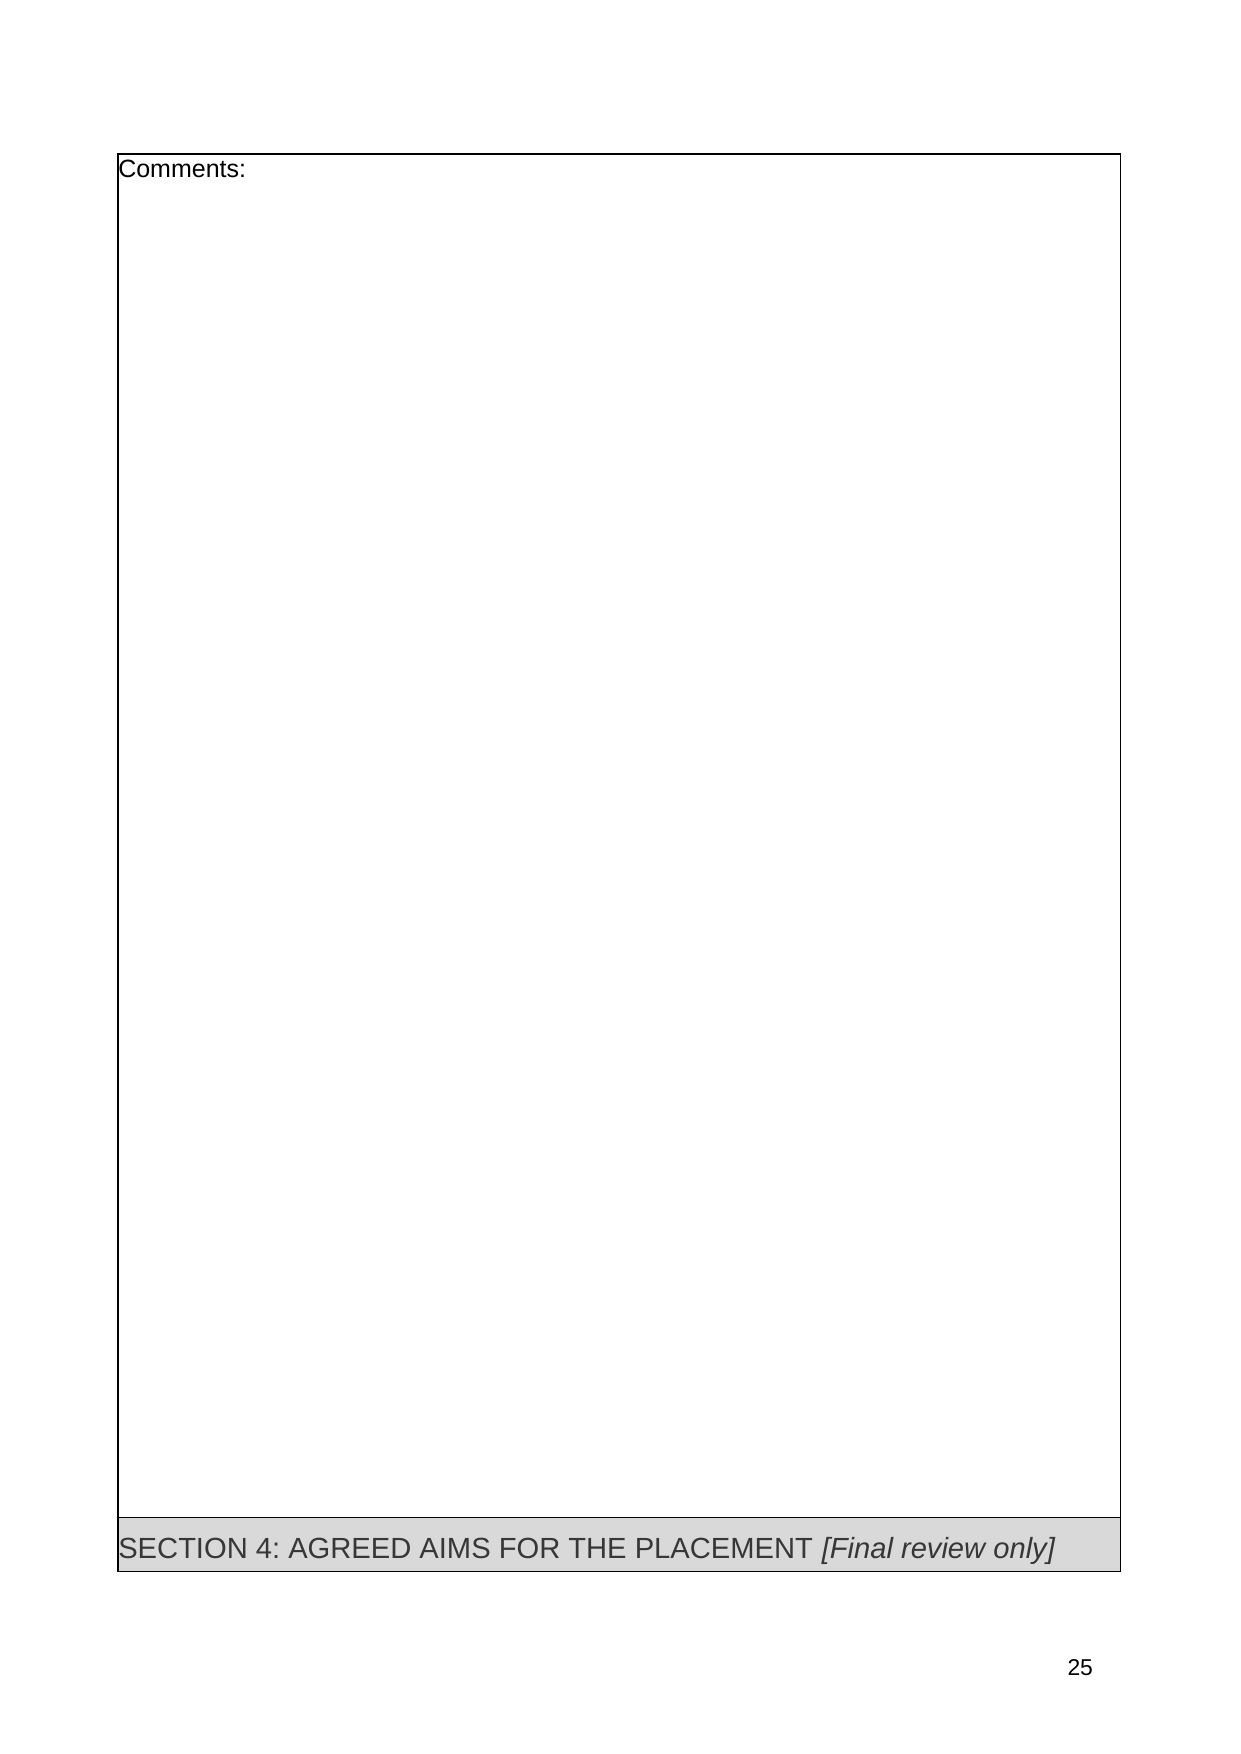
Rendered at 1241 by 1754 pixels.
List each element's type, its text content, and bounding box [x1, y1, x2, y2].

table_cell Comments: [119, 155, 1120, 1517]
table_cell SECTION 4: AGREED AIMS FOR THE PLACEMENT [Final review only] [119, 1518, 1120, 1571]
